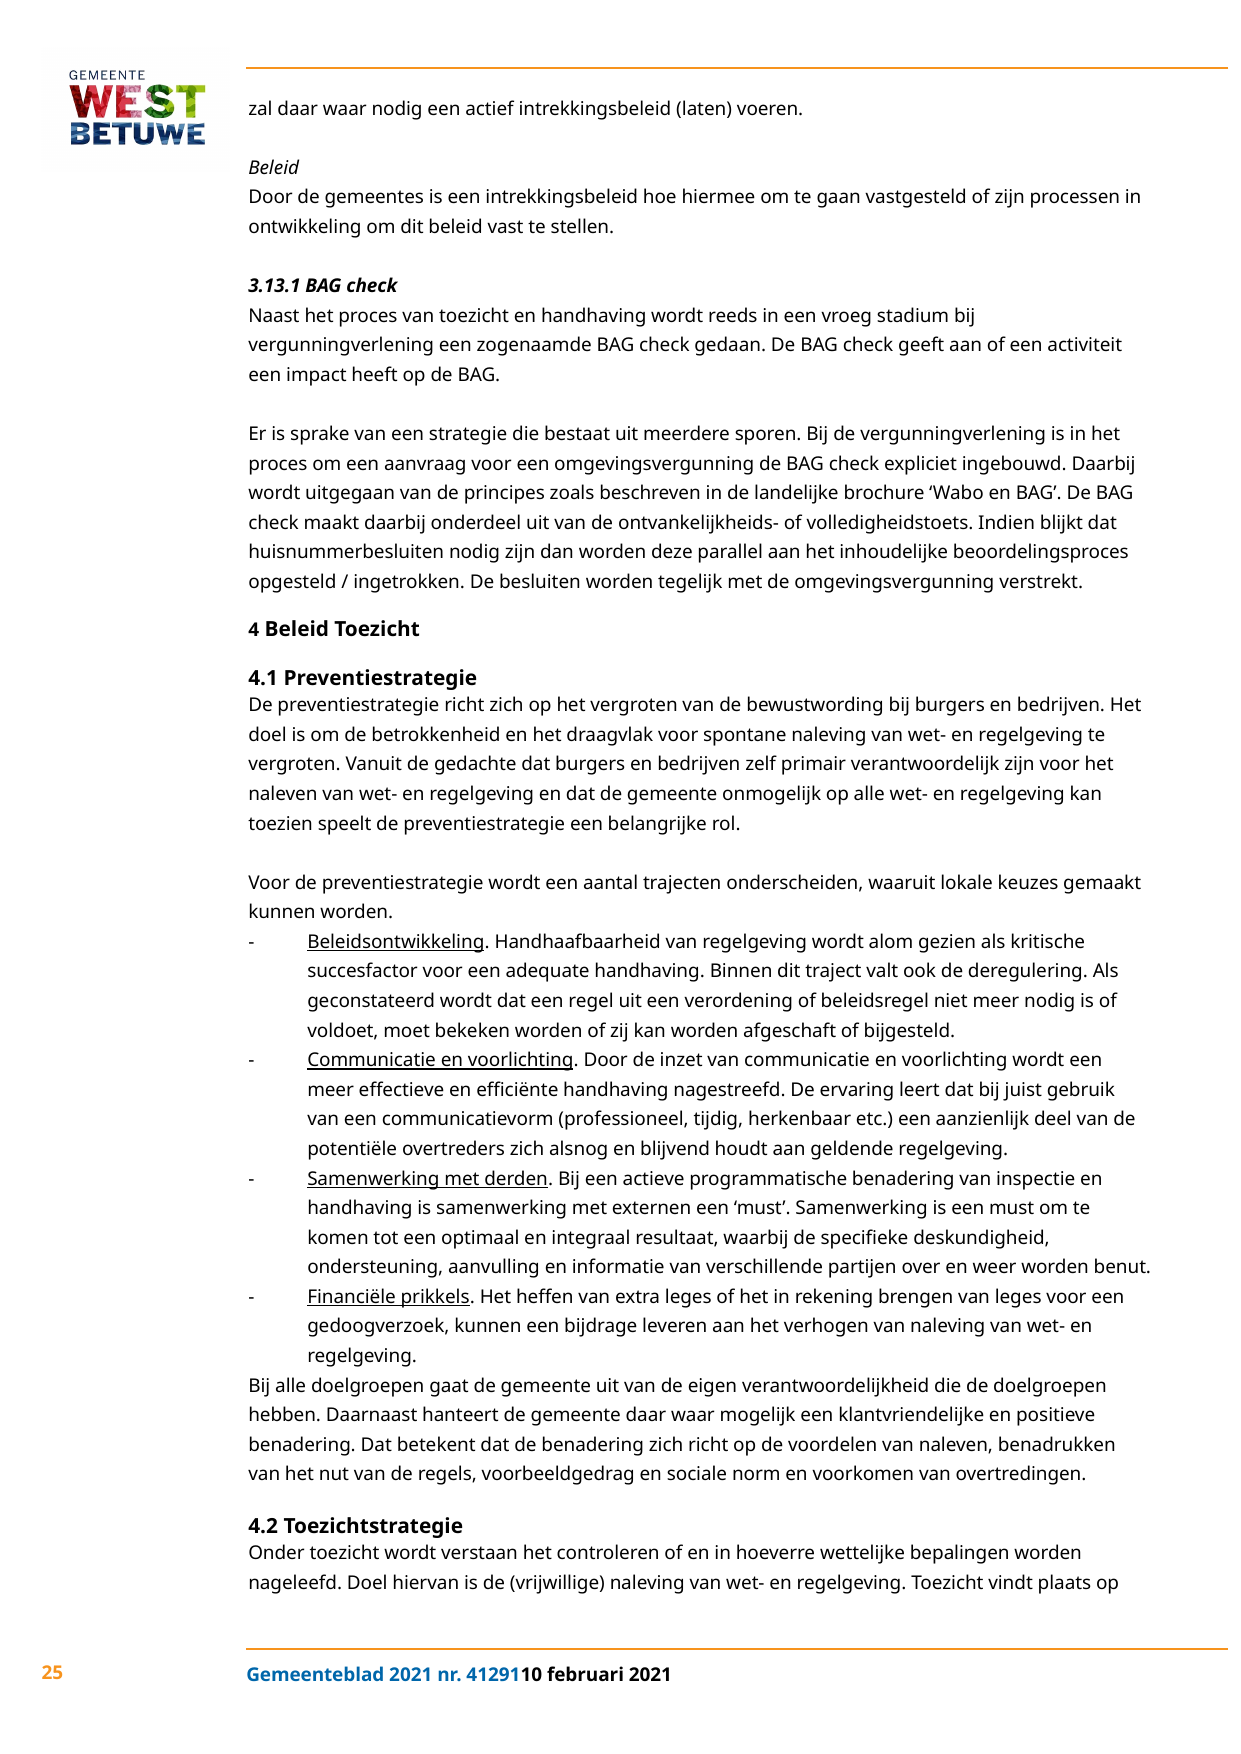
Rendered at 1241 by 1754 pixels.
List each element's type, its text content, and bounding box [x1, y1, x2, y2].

text Voor de preventiestrategie wordt een aantal trajecten onderscheiden, waaruit lokale keuzes gemaakt kunnen worden. [248, 869, 1152, 924]
text 4 Beleid Toezicht [248, 614, 1152, 642]
text Door de gemeentes is een intrekkingsbeleid hoe hiermee om te gaan vastgesteld of zijn processen in ontwikkeling om dit beleid vast te stellen. [248, 183, 1152, 239]
list Beleidsontwikkeling. Handhaafbaarheid van regelgeving wordt alom gezien als kritische succesfactor voor een adequate handhaving. Binnen dit traject valt ook de deregulering. Als geconstateerd wordt dat een regel uit een verordening of beleidsregel niet meer nodig is of voldoet, moet bekeken worden of zij kan worden afgeschaft of bijgesteld. [248, 928, 1152, 1043]
list Communicatie en voorlichting. Door de inzet van communicatie en voorlichting wordt een meer effectieve en efficiënte handhaving nagestreefd. De ervaring leert dat bij juist gebruik van een communicatievorm (professioneel, tijdig, herkenbaar etc.) een aanzienlijk deel van de potentiële overtreders zich alsnog en blijvend houdt aan geldende regelgeving. [248, 1046, 1152, 1161]
text Naast het proces van toezicht en handhaving wordt reeds in een vroeg stadium bij vergunningverlening een zogenaamde BAG check gedaan. De BAG check geeft aan of een activiteit een impact heeft op de BAG. [248, 302, 1152, 387]
text Bij alle doelgroepen gaat de gemeente uit van de eigen verantwoordelijkheid die de doelgroepen hebben. Daarnaast hanteert de gemeente daar waar mogelijk een klantvriendelijke en positieve benadering. Dat betekent dat de benadering zich richt op de voordelen van naleven, benadrukken van het nut van de regels, voorbeeldgedrag en sociale norm en voorkomen van overtredingen. [248, 1372, 1152, 1486]
text 4.1 Preventiestrategie [248, 663, 1152, 691]
text De preventiestrategie richt zich op het vergroten van de bewustwording bij burgers en bedrijven. Het doel is om de betrokkenheid en het draagvlak voor spontane naleving van wet- en regelgeving te vergroten. Vanuit de gedachte dat burgers en bedrijven zelf primair verantwoordelijk zijn voor het naleven van wet- en regelgeving en dat de gemeente onmogelijk op alle wet- en regelgeving kan toezien speelt de preventiestrategie een belangrijke rol. [248, 691, 1152, 836]
text 3.13.1 BAG check [248, 272, 1152, 298]
list Samenwerking met derden. Bij een actieve programmatische benadering van inspectie en handhaving is samenwerking met externen een ‘must’. Samenwerking is een must om te komen tot een optimaal en integraal resultaat, waarbij de specifieke deskundigheid, ondersteuning, aanvulling en informatie van verschillende partijen over en weer worden benut. [248, 1165, 1152, 1279]
picture [41, 47, 231, 172]
text Onder toezicht wordt verstaan het controleren of en in hoeverre wettelijke bepalingen worden nageleefd. Doel hiervan is de (vrijwillige) naleving van wet- en regelgeving. Toezicht vindt plaats op [248, 1539, 1152, 1595]
text zal daar waar nodig een actief intrekkingsbeleid (laten) voeren. [248, 95, 1152, 121]
text 4.2 Toezichtstrategie [248, 1511, 1152, 1539]
text Er is sprake van een strategie die bestaat uit meerdere sporen. Bij de vergunningverlening is in het proces om een aanvraag voor een omgevingsvergunning de BAG check expliciet ingebouwd. Daarbij wordt uitgegaan van de principes zoals beschreven in de landelijke brochure ‘Wabo en BAG’. De BAG check maakt daarbij onderdeel uit van de ontvankelijkheids- of volledigheidstoets. Indien blijkt dat huisnummerbesluiten nodig zijn dan worden deze parallel aan het inhoudelijke beoordelingsproces opgesteld / ingetrokken. De besluiten worden tegelijk met de omgevingsvergunning verstrekt. [248, 420, 1152, 594]
text Beleid [248, 154, 1152, 180]
list Financiële prikkels. Het heffen van extra leges of het in rekening brengen van leges voor een gedoogverzoek, kunnen een bijdrage leveren aan het verhogen van naleving van wet- en regelgeving. [248, 1283, 1152, 1368]
